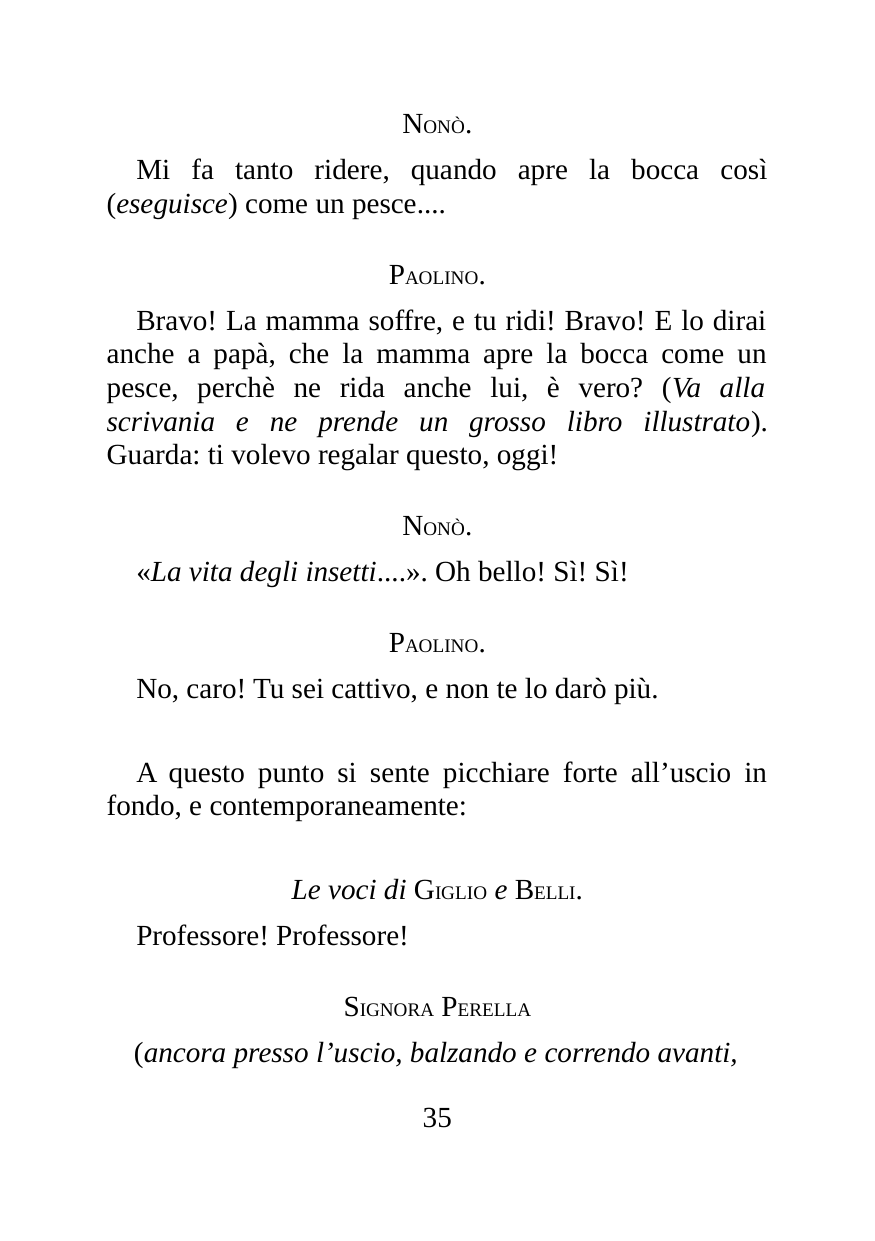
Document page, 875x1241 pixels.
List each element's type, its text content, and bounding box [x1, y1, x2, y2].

text Paolino. [106, 625, 768, 659]
text (ancora presso l’uscio, balzando e correndo avanti, [106, 1035, 768, 1069]
text Nonò. [106, 106, 768, 140]
text A questo punto si sente picchiare forte all’uscio in fondo, e contemporaneamente: [106, 755, 768, 822]
text «La vita degli insetti....». Oh bello! Sì! Sì! [106, 554, 768, 588]
text Mi fa tanto ridere, quando apre la bocca così (eseguisce) come un pesce.... [106, 152, 768, 219]
text No, caro! Tu sei cattivo, e non te lo darò più. [106, 671, 768, 705]
text Professore! Professore! [106, 918, 768, 952]
text Le voci di Giglio e Belli. [106, 872, 768, 906]
text Bravo! La mamma soffre, e tu ridi! Bravo! E lo dirai anche a papà, che la mamma apre la bocca come un pesce, perchè ne rida anche lui, è vero? (Va alla scrivania e ne prende un grosso libro illustrato). Guarda: ti volevo regalar questo, oggi! [106, 303, 768, 471]
text Signora Perella [106, 989, 768, 1023]
text Paolino. [106, 257, 768, 291]
text Nonò. [106, 508, 768, 542]
